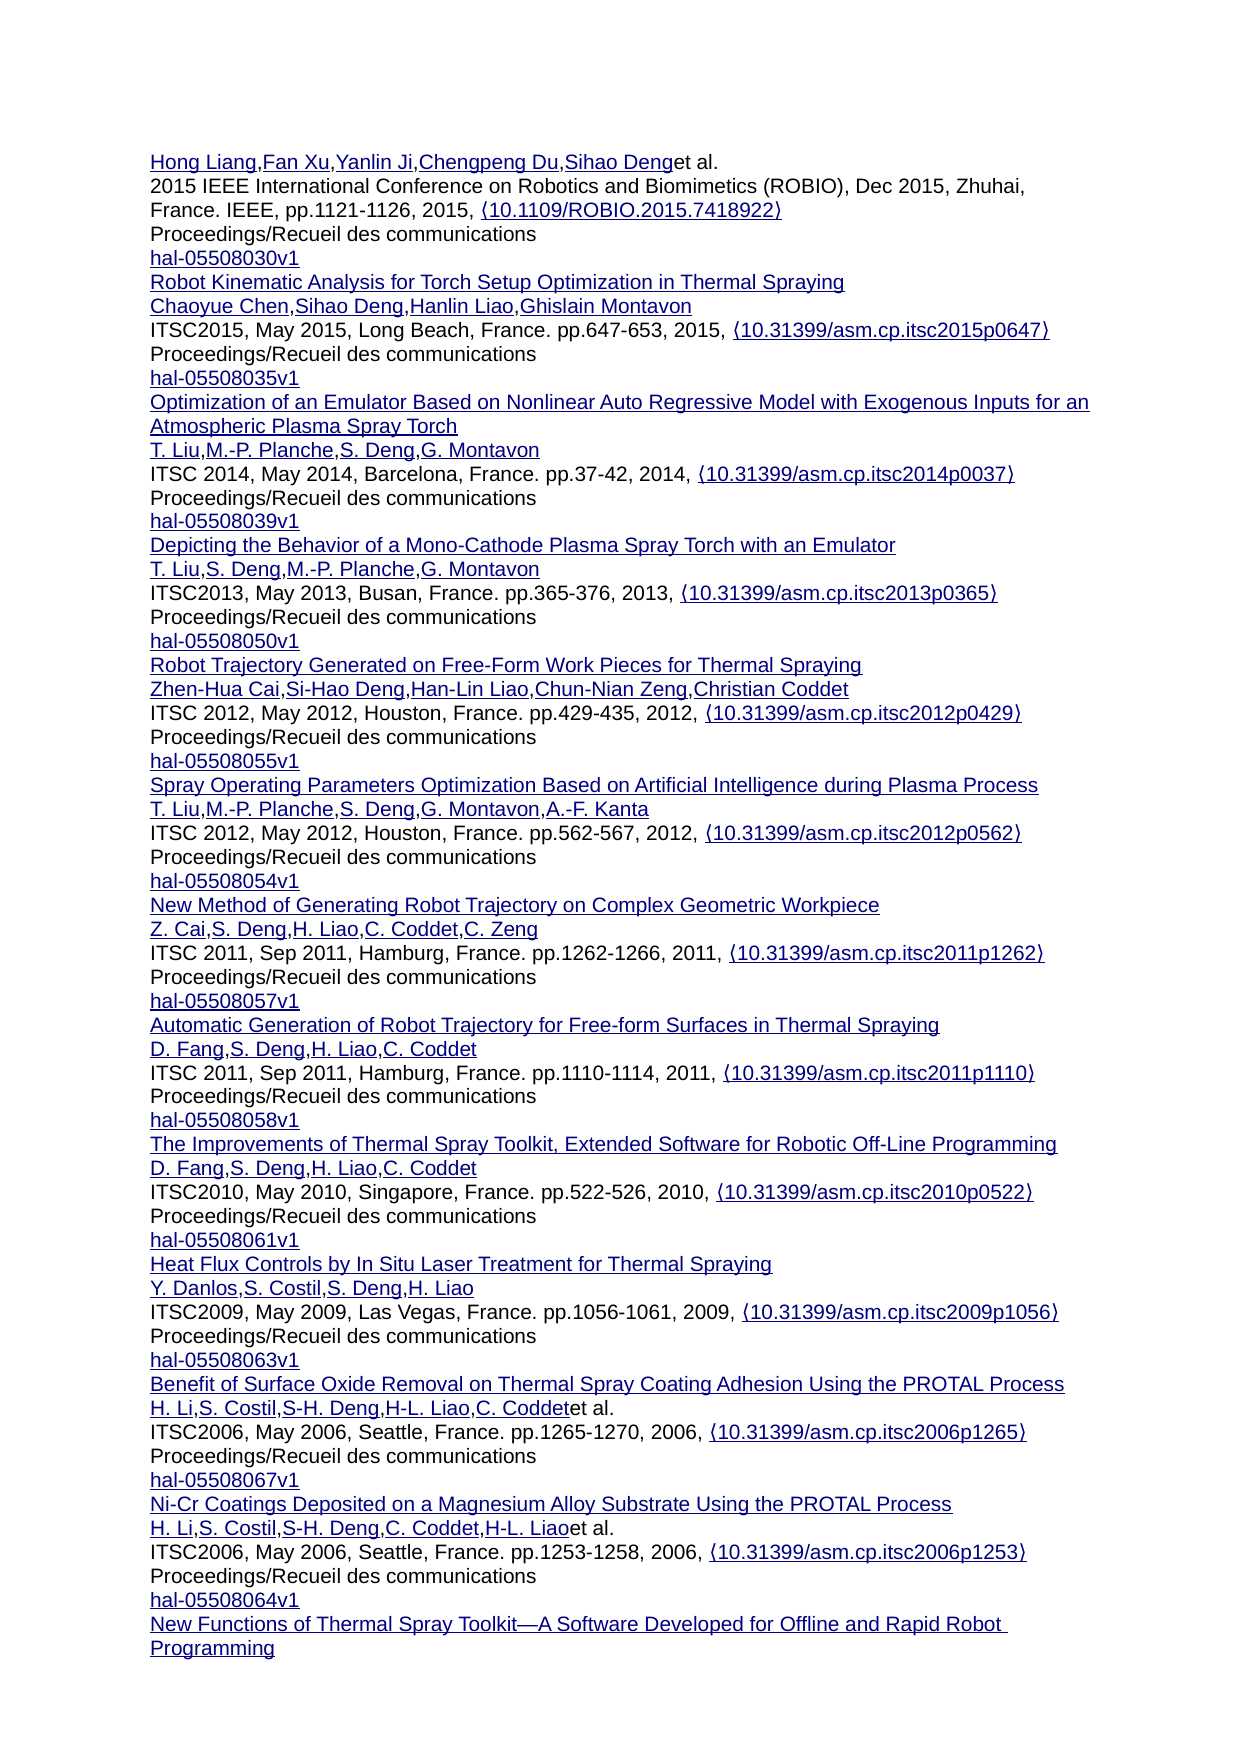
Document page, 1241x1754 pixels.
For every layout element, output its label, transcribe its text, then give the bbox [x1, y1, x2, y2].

table_cell Automatic Generation of Robot Trajectory for Free-form Surfaces in Thermal Spraying D. Fang,S. Deng,H. Liao,C. Coddet ITSC 2011, Sep 2011, Hamburg, France. pp.1110-1114, 2011, ⟨10.31399/asm.cp.itsc2011p1110⟩ Proceedings/Recueil des communications hal-05508058v1 [150, 1013, 1090, 1132]
table_cell Spray Operating Parameters Optimization Based on Artificial Intelligence during Plasma Process T. Liu,M.-P. Planche,S. Deng,G. Montavon,A.-F. Kanta ITSC 2012, May 2012, Houston, France. pp.562-567, 2012, ⟨10.31399/asm.cp.itsc2012p0562⟩ Proceedings/Recueil des communications hal-05508054v1 [150, 773, 1090, 893]
table_cell Benefit of Surface Oxide Removal on Thermal Spray Coating Adhesion Using the PROTAL Process H. Li,S. Costil,S-H. Deng,H-L. Liao,C. Coddetet al. ITSC2006, May 2006, Seattle, France. pp.1265-1270, 2006, ⟨10.31399/asm.cp.itsc2006p1265⟩ Proceedings/Recueil des communications hal-05508067v1 [150, 1372, 1090, 1492]
table_cell Heat Flux Controls by In Situ Laser Treatment for Thermal Spraying Y. Danlos,S. Costil,S. Deng,H. Liao ITSC2009, May 2009, Las Vegas, France. pp.1056-1061, 2009, ⟨10.31399/asm.cp.itsc2009p1056⟩ Proceedings/Recueil des communications hal-05508063v1 [150, 1252, 1090, 1372]
table_cell Atmospheric Plasma Spray Torch T. Liu,M.-P. Planche,S. Deng,G. Montavon ITSC 2014, May 2014, Barcelona, France. pp.37-42, 2014, ⟨10.31399/asm.cp.itsc2014p0037⟩ Proceedings/Recueil des communications hal-05508039v1 [150, 412, 1090, 533]
table_cell Ni-Cr Coatings Deposited on a Magnesium Alloy Substrate Using the PROTAL Process H. Li,S. Costil,S-H. Deng,C. Coddet,H-L. Liaoet al. ITSC2006, May 2006, Seattle, France. pp.1253-1258, 2006, ⟨10.31399/asm.cp.itsc2006p1253⟩ Proceedings/Recueil des communications hal-05508064v1 [150, 1492, 1090, 1611]
table_cell New Method of Generating Robot Trajectory on Complex Geometric Workpiece Z. Cai,S. Deng,H. Liao,C. Coddet,C. Zeng ITSC 2011, Sep 2011, Hamburg, France. pp.1262-1266, 2011, ⟨10.31399/asm.cp.itsc2011p1262⟩ Proceedings/Recueil des communications hal-05508057v1 [150, 893, 1090, 1012]
table_cell Depicting the Behavior of a Mono-Cathode Plasma Spray Torch with an Emulator T. Liu,S. Deng,M.-P. Planche,G. Montavon ITSC2013, May 2013, Busan, France. pp.365-376, 2013, ⟨10.31399/asm.cp.itsc2013p0365⟩ Proceedings/Recueil des communications hal-05508050v1 [150, 533, 1090, 653]
table_cell Optimization of an Emulator Based on Nonlinear Auto Regressive Model with Exogenous Inputs for an [150, 390, 1090, 411]
table_cell New Functions of Thermal Spray Toolkit—A Software Developed for Offline and Rapid Robot Programming [150, 1611, 1090, 1659]
table_cell Hong Liang,Fan Xu,Yanlin Ji,Chengpeng Du,Sihao Denget al. 2015 IEEE International Conference on Robotics and Biomimetics (ROBIO), Dec 2015, Zhuhai, France. IEEE, pp.1121-1126, 2015, ⟨10.1109/ROBIO.2015.7418922⟩ Proceedings/Recueil des communications hal-05508030v1 [150, 150, 1090, 270]
table_cell The Improvements of Thermal Spray Toolkit, Extended Software for Robotic Off-Line Programming D. Fang,S. Deng,H. Liao,C. Coddet ITSC2010, May 2010, Singapore, France. pp.522-526, 2010, ⟨10.31399/asm.cp.itsc2010p0522⟩ Proceedings/Recueil des communications hal-05508061v1 [150, 1132, 1090, 1252]
table_cell Robot Trajectory Generated on Free-Form Work Pieces for Thermal Spraying Zhen-Hua Cai,Si-Hao Deng,Han-Lin Liao,Chun-Nian Zeng,Christian Coddet ITSC 2012, May 2012, Houston, France. pp.429-435, 2012, ⟨10.31399/asm.cp.itsc2012p0429⟩ Proceedings/Recueil des communications hal-05508055v1 [150, 653, 1090, 773]
table_cell Robot Kinematic Analysis for Torch Setup Optimization in Thermal Spraying Chaoyue Chen,Sihao Deng,Hanlin Liao,Ghislain Montavon ITSC2015, May 2015, Long Beach, France. pp.647-653, 2015, ⟨10.31399/asm.cp.itsc2015p0647⟩ Proceedings/Recueil des communications hal-05508035v1 [150, 270, 1090, 389]
